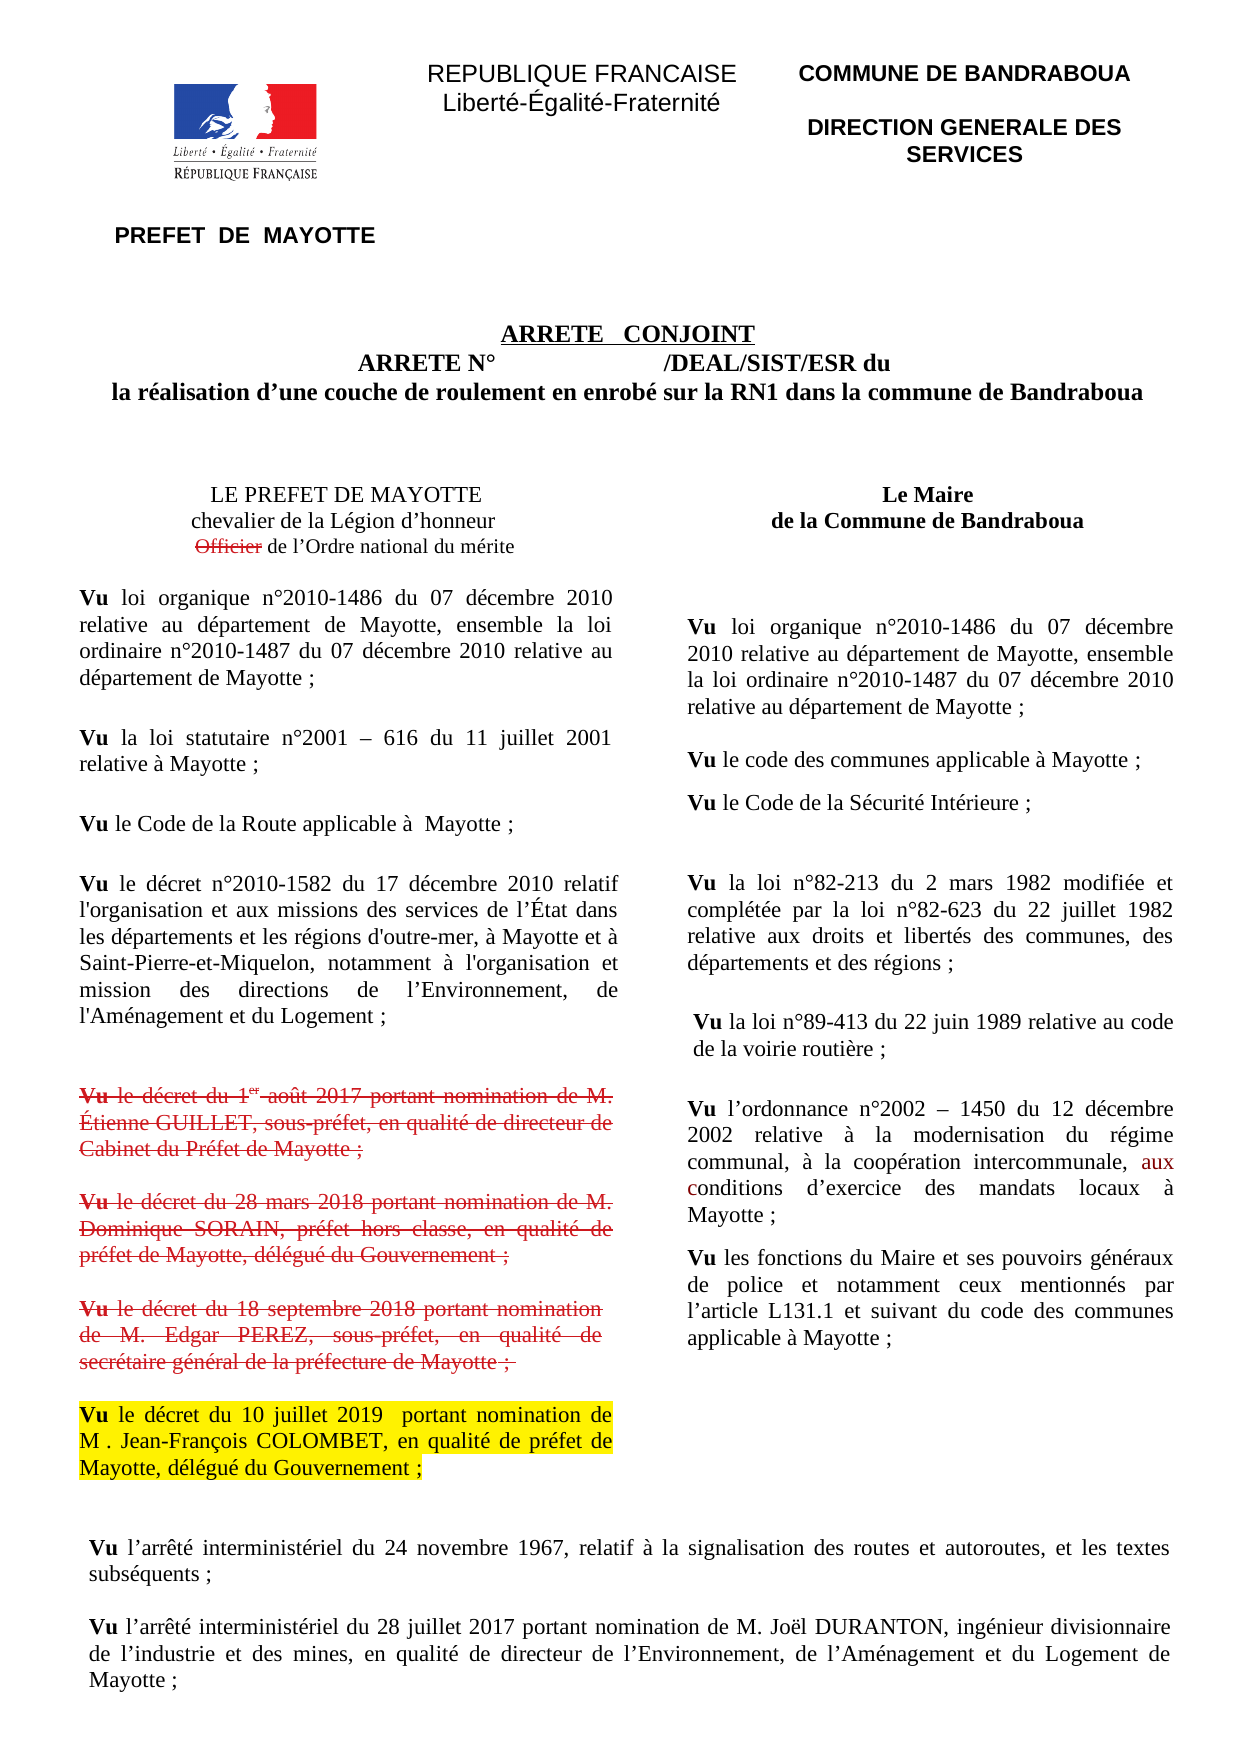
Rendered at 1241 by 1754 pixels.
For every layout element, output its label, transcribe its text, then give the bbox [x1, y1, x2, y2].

text Vu l’arrêté interministériel du 24 novembre 1967, relatif à la signalisation des routes et autoroutes, et les textes subséquents ; [89, 1533, 1172, 1587]
table_cell [748, 246, 1182, 270]
text la réalisation d’une couche de roulement en enrobé sur la RN1 dans la commune de Bandraboua [83, 377, 1167, 406]
table_header COMMUNE DE BANDRABOUA [748, 59, 1182, 113]
table_header [620, 454, 680, 1507]
table_cell [748, 222, 1182, 246]
text ARRETE CONJOINT [89, 318, 1167, 348]
table_header [44, 59, 416, 222]
table_cell [748, 168, 1182, 194]
text Vu l’arrêté interministériel du 28 juillet 2017 portant nomination de M. Joël DURANTON, ingénieur divisionnaire de l’industrie et des mines, en qualité de directeur de l’Environnement, de l’Aménagement et du Logement de Mayotte ; [89, 1613, 1172, 1693]
table_cell [748, 195, 1182, 222]
table_header Le Maire de la Commune de Bandraboua Vu loi organique n°2010-1486 du 07 décembre 2010 relative au département de Mayotte, ensemble la loi ordinaire n°2010-1487 du 07 décembre 2010 relative au département de Mayotte ; Vu le code des communes applicable à Mayotte ; Vu le Code de la Sécurité Intérieure ; Vu la loi n°82-213 du 2 mars 1982 modifiée et complétée par la loi n°82-623 du 22 juillet 1982 relative aux droits et libertés des communes, des départements et des régions ; Vu la loi n°89-413 du 22 juin 1989 relative au code de la voirie routière ; Vu l’ordonnance n°2002 – 1450 du 12 décembre 2002 relative à la modernisation du régime communal, à la coopération intercommunale, aux conditions d’exercice des mandats locaux à Mayotte ; Vu les fonctions du Maire et ses pouvoirs généraux de police et notamment ceux mentionnés par l’article L131.1 et suivant du code des communes applicable à Mayotte ; [680, 454, 1181, 1507]
table_header LE PREFET DE MAYOTTE chevalier de la Légion d’honneur Officier de l’Ordre national du mérite Vu loi organique n°2010-1486 du 07 décembre 2010 relative au département de Mayotte, ensemble la loi ordinaire n°2010-1487 du 07 décembre 2010 relative au département de Mayotte ; Vu la loi statutaire n°2001 – 616 du 11 juillet 2001 relative à Mayotte ; Vu le Code de la Route applicable à Mayotte ; Vu le décret n°2010-1582 du 17 décembre 2010 relatif l'organisation et aux missions des services de l’État dans les départements et les régions d'outre-mer, à Mayotte et à Saint-Pierre-et-Miquelon, notamment à l'organisation et mission des directions de l’Environnement, de l'Aménagement et du Logement ; Vu le décret du 1er août 2017 portant nomination de M. Étienne GUILLET, sous-préfet, en qualité de directeur de Cabinet du Préfet de Mayotte ; Vu le décret du 28 mars 2018 portant nomination de M. Dominique SORAIN, préfet hors classe, en qualité de préfet de Mayotte, délégué du Gouvernement ; Vu le décret du 18 septembre 2018 portant nomination de M. Edgar PEREZ, sous-préfet, en qualité de secrétaire général de la préfecture de Mayotte ; Vu le décret du 10 juillet 2019 portant nomination de M . Jean-François COLOMBET, en qualité de préfet de Mayotte, délégué du Gouvernement ; [72, 454, 620, 1507]
table_cell PREFET DE MAYOTTE [44, 222, 416, 270]
table_header REPUBLIQUE FRANCAISE Liberté-Égalité-Fraternité [416, 59, 747, 222]
table_cell [416, 222, 747, 270]
table_cell DIRECTION GENERALE DES SERVICES [748, 113, 1182, 167]
text ARRETE N° /DEAL/SIST/ESR du [83, 348, 1167, 377]
